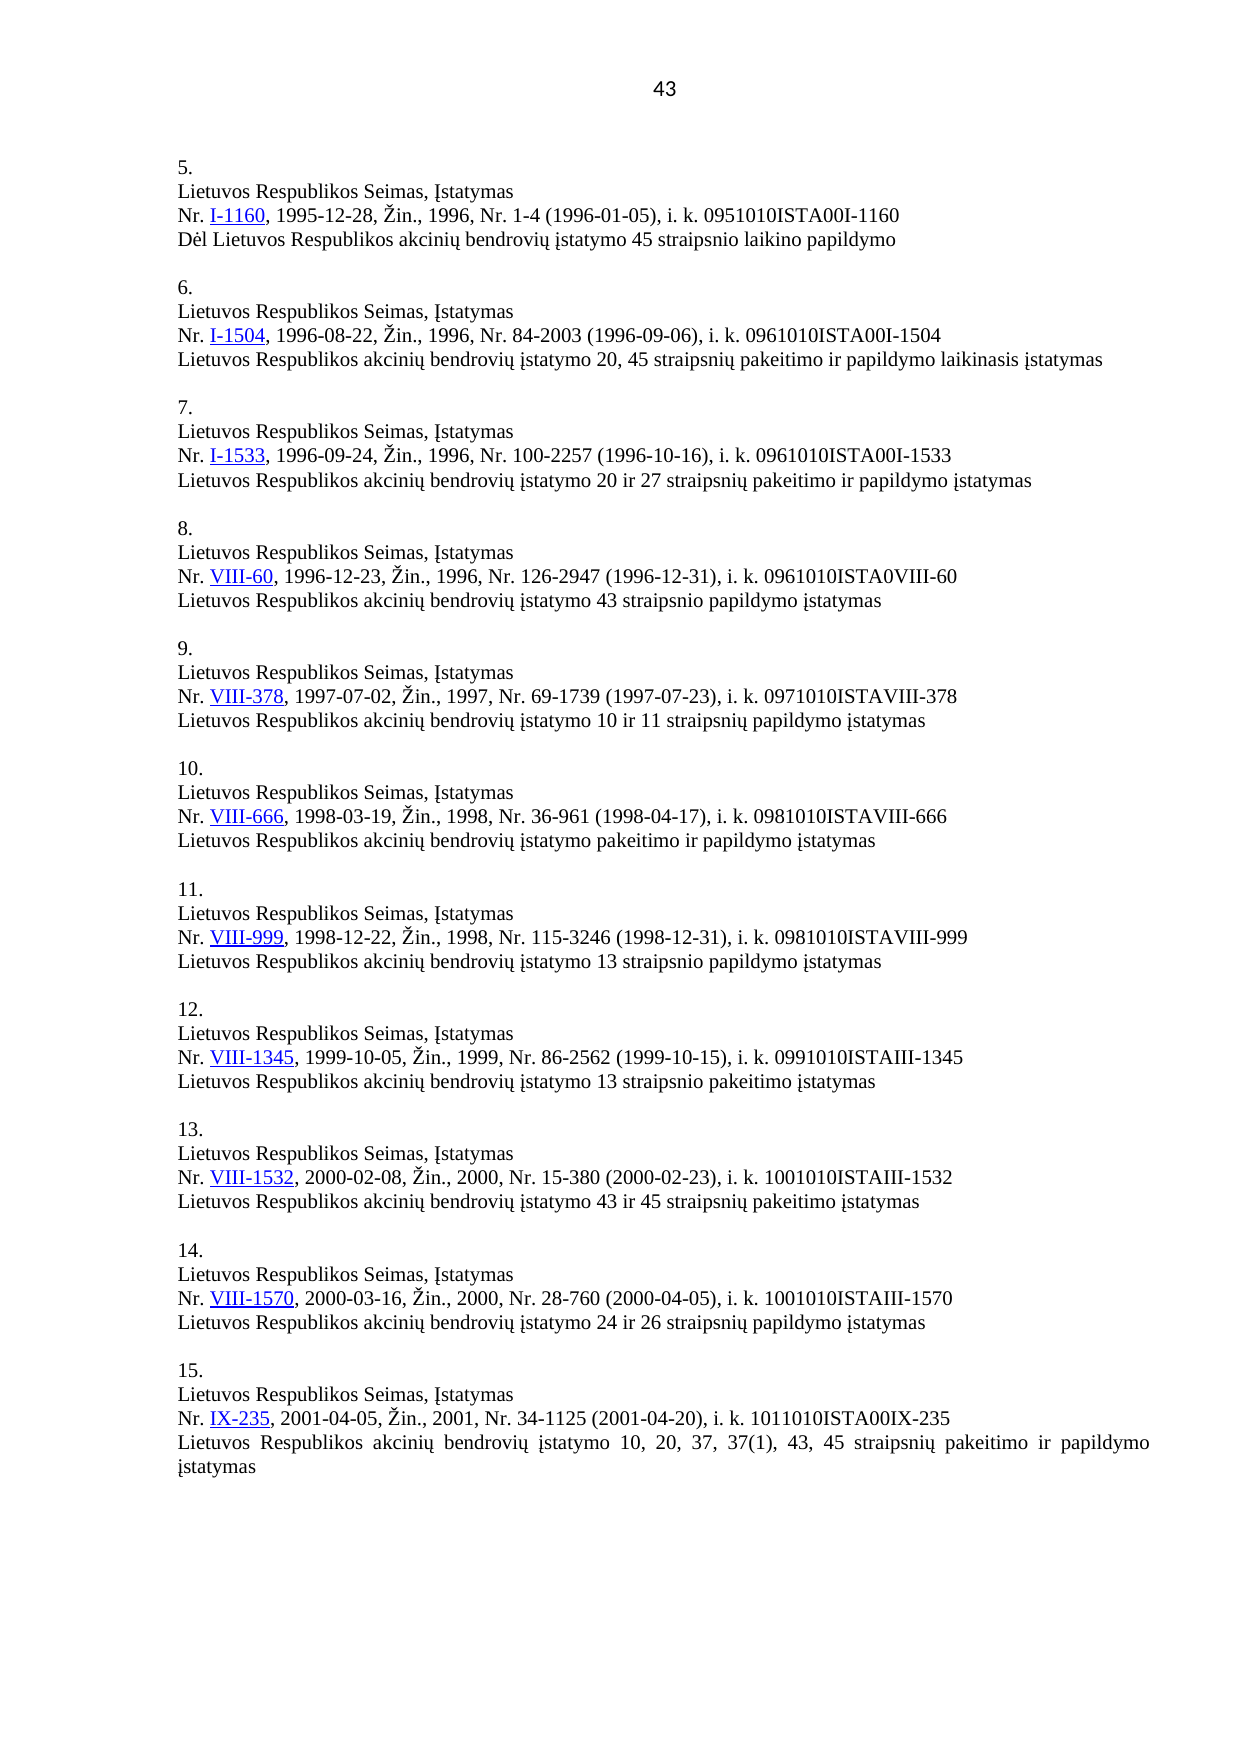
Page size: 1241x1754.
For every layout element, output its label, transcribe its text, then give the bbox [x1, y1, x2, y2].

text Lietuvos Respublikos Seimas, Įstatymas [177, 179, 1152, 203]
text Nr. I-1504, 1996-08-22, Žin., 1996, Nr. 84-2003 (1996-09-06), i. k. 0961010ISTA00I-1504 [177, 323, 1152, 347]
text Lietuvos Respublikos akcinių bendrovių įstatymo 43 ir 45 straipsnių pakeitimo įstatymas [177, 1189, 1152, 1213]
text Lietuvos Respublikos Seimas, Įstatymas [177, 299, 1152, 323]
text Lietuvos Respublikos Seimas, Įstatymas [177, 901, 1152, 925]
text 11. [177, 877, 1152, 901]
text 6. [177, 275, 1152, 299]
text Lietuvos Respublikos Seimas, Įstatymas [177, 540, 1152, 564]
text Nr. VIII-60, 1996-12-23, Žin., 1996, Nr. 126-2947 (1996-12-31), i. k. 0961010ISTA0VIII-60 [177, 564, 1152, 588]
text 15. [177, 1358, 1152, 1382]
text Lietuvos Respublikos Seimas, Įstatymas [177, 1382, 1152, 1406]
text 5. [177, 155, 1152, 179]
text 10. [177, 756, 1152, 780]
text 12. [177, 997, 1152, 1021]
text 7. [177, 395, 1152, 419]
text Lietuvos Respublikos Seimas, Įstatymas [177, 780, 1152, 804]
text Nr. VIII-1570, 2000-03-16, Žin., 2000, Nr. 28-760 (2000-04-05), i. k. 1001010ISTAIII-1570 [177, 1286, 1152, 1310]
text Lietuvos Respublikos akcinių bendrovių įstatymo 20, 45 straipsnių pakeitimo ir papildymo laikinasis įstatymas [177, 347, 1152, 371]
text Lietuvos Respublikos akcinių bendrovių įstatymo 13 straipsnio papildymo įstatymas [177, 949, 1152, 973]
text Lietuvos Respublikos Seimas, Įstatymas [177, 660, 1152, 684]
text Dėl Lietuvos Respublikos akcinių bendrovių įstatymo 45 straipsnio laikino papildymo [177, 227, 1152, 251]
text 13. [177, 1117, 1152, 1141]
text Lietuvos Respublikos Seimas, Įstatymas [177, 419, 1152, 443]
text 9. [177, 636, 1152, 660]
text Nr. VIII-1532, 2000-02-08, Žin., 2000, Nr. 15-380 (2000-02-23), i. k. 1001010ISTAIII-1532 [177, 1165, 1152, 1189]
text 14. [177, 1237, 1152, 1262]
text Lietuvos Respublikos akcinių bendrovių įstatymo 10 ir 11 straipsnių papildymo įstatymas [177, 708, 1152, 732]
text Lietuvos Respublikos Seimas, Įstatymas [177, 1262, 1152, 1286]
text Lietuvos Respublikos akcinių bendrovių įstatymo 24 ir 26 straipsnių papildymo įstatymas [177, 1310, 1152, 1334]
text Lietuvos Respublikos Seimas, Įstatymas [177, 1141, 1152, 1165]
text Lietuvos Respublikos akcinių bendrovių įstatymo pakeitimo ir papildymo įstatymas [177, 828, 1152, 852]
text Lietuvos Respublikos akcinių bendrovių įstatymo 10, 20, 37, 37(1), 43, 45 straipsnių pakeitimo ir papildymo įstatymas [177, 1430, 1152, 1478]
text Nr. I-1533, 1996-09-24, Žin., 1996, Nr. 100-2257 (1996-10-16), i. k. 0961010ISTA00I-1533 [177, 443, 1152, 467]
text Lietuvos Respublikos akcinių bendrovių įstatymo 43 straipsnio papildymo įstatymas [177, 588, 1152, 612]
text Lietuvos Respublikos Seimas, Įstatymas [177, 1021, 1152, 1045]
text Lietuvos Respublikos akcinių bendrovių įstatymo 20 ir 27 straipsnių pakeitimo ir papildymo įstatymas [177, 467, 1152, 492]
text 8. [177, 516, 1152, 540]
text Nr. I-1160, 1995-12-28, Žin., 1996, Nr. 1-4 (1996-01-05), i. k. 0951010ISTA00I-1160 [177, 203, 1152, 227]
text Lietuvos Respublikos akcinių bendrovių įstatymo 13 straipsnio pakeitimo įstatymas [177, 1069, 1152, 1093]
text Nr. IX-235, 2001-04-05, Žin., 2001, Nr. 34-1125 (2001-04-20), i. k. 1011010ISTA00IX-235 [177, 1406, 1152, 1430]
text Nr. VIII-378, 1997-07-02, Žin., 1997, Nr. 69-1739 (1997-07-23), i. k. 0971010ISTAVIII-378 [177, 684, 1152, 708]
text Nr. VIII-1345, 1999-10-05, Žin., 1999, Nr. 86-2562 (1999-10-15), i. k. 0991010ISTAIII-1345 [177, 1045, 1152, 1069]
text Nr. VIII-666, 1998-03-19, Žin., 1998, Nr. 36-961 (1998-04-17), i. k. 0981010ISTAVIII-666 [177, 804, 1152, 828]
text Nr. VIII-999, 1998-12-22, Žin., 1998, Nr. 115-3246 (1998-12-31), i. k. 0981010ISTAVIII-999 [177, 925, 1152, 949]
